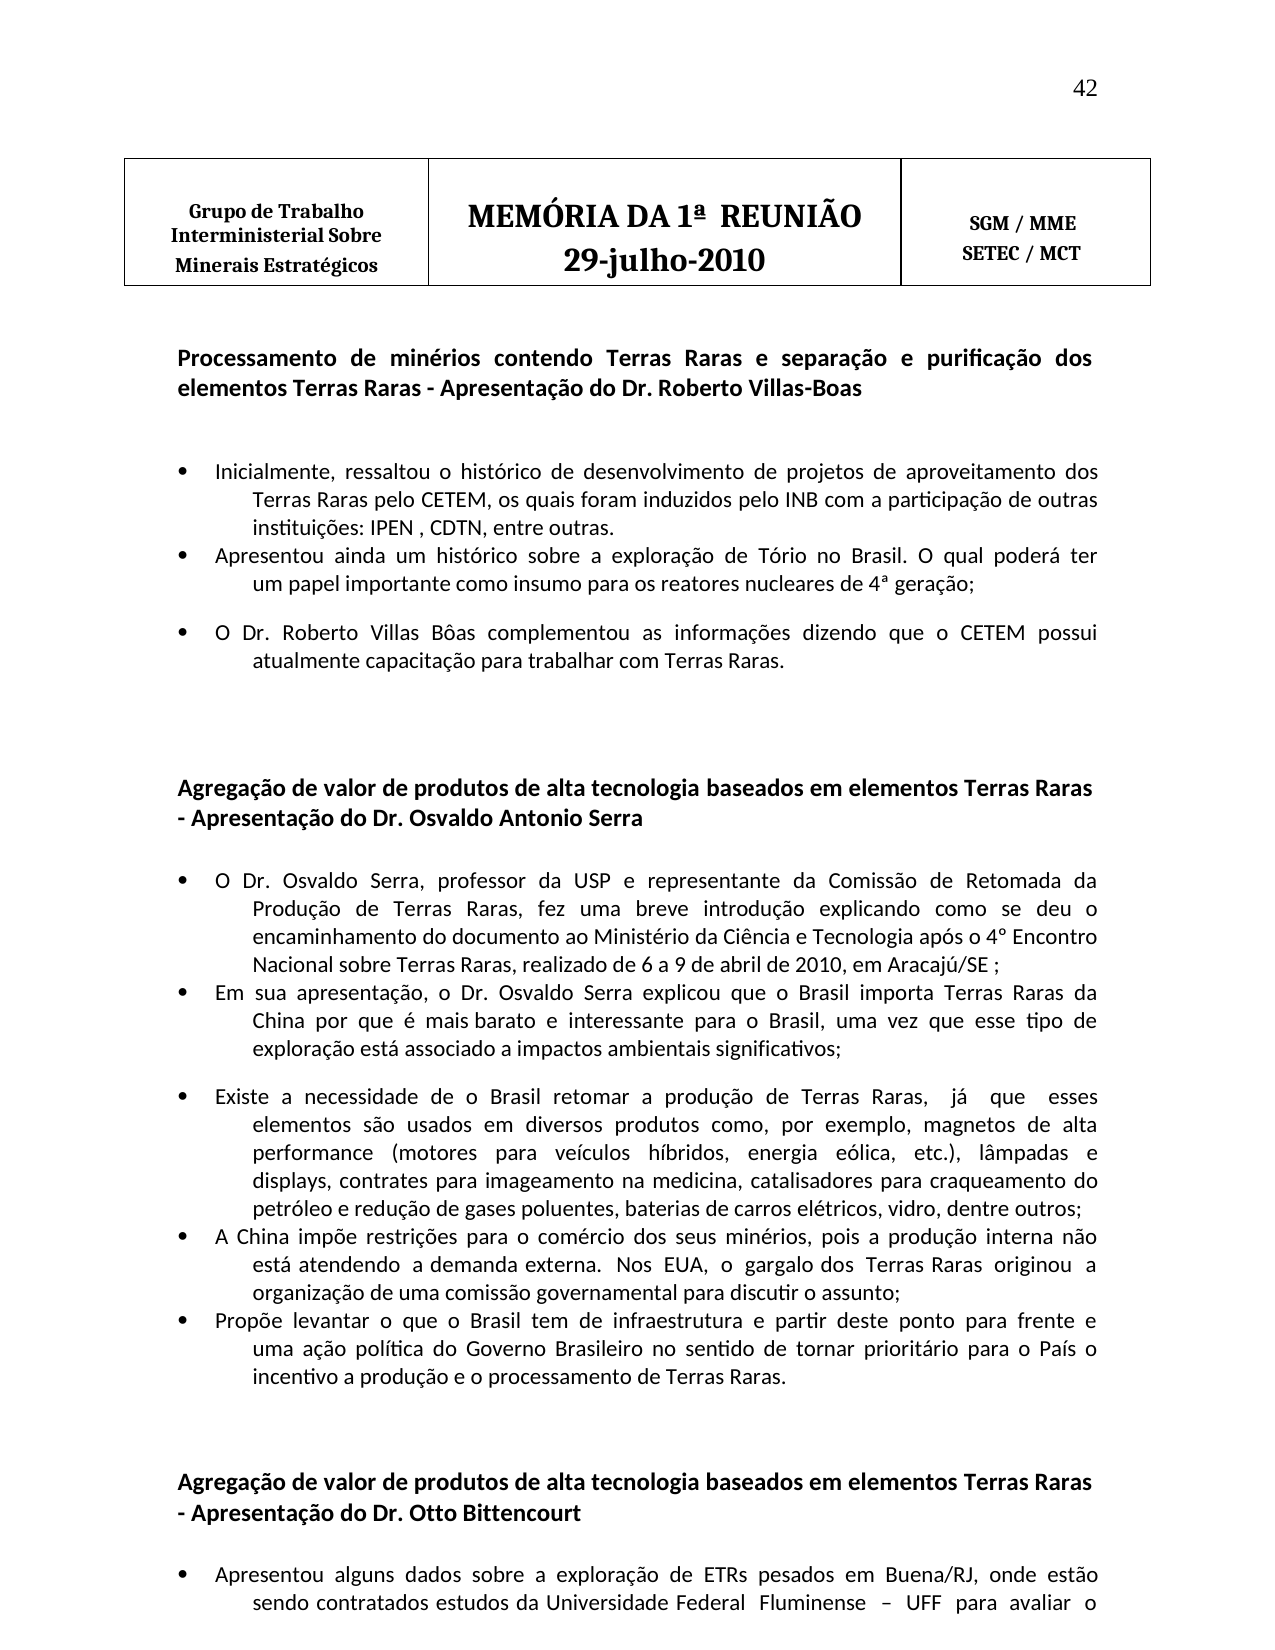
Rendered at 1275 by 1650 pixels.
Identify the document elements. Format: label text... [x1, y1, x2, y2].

list Apresentação do Dr. Otto Bittencourt [191, 1497, 1162, 1528]
table_header SGM / MME SETEC / MCT [902, 159, 1150, 285]
list Apresentou alguns dados sobre a exploração de ETRs pesados em Buena/RJ, onde estão sendo contratados estudos da Universidade Federal Fluminense – UFF para avaliar o [215, 1561, 1098, 1616]
subtitle Processamento de minérios contendo Terras Raras e separação e purificação dos elementos Terras Raras - Apresentação do Dr. Roberto Villas-Boas [177, 342, 1162, 403]
subtitle Agregação de valor de produtos de alta tecnologia baseados em elementos Terras Raras [177, 772, 1162, 802]
list Inicialmente, ressaltou o histórico de desenvolvimento de projetos de aproveitamento dos Terras Raras pelo CETEM, os quais foram induzidos pelo INB com a participação de outras instituições: IPEN , CDTN, entre outras. [215, 457, 1098, 541]
list Em sua apresentação, o Dr. Osvaldo Serra explicou que o Brasil importa Terras Raras da China por que é mais barato e interessante para o Brasil, uma vez que esse tipo de exploração está associado a impactos ambientais significativos; [215, 978, 1098, 1062]
list Apresentação do Dr. Osvaldo Antonio Serra [191, 802, 1162, 833]
list O Dr. Roberto Villas Bôas complementou as informações dizendo que o CETEM possui atualmente capacitação para trabalhar com Terras Raras. [215, 618, 1098, 674]
subtitle Agregação de valor de produtos de alta tecnologia baseados em elementos Terras Raras [177, 1467, 1162, 1497]
table_header Grupo de Trabalho Interministerial Sobre Minerais Estratégicos [125, 159, 428, 285]
list Propõe levantar o que o Brasil tem de infraestrutura e partir deste ponto para frente e uma ação política do Governo Brasileiro no sentido de tornar prioritário para o País o incentivo a produção e o processamento de Terras Raras. [215, 1306, 1097, 1390]
list Existe a necessidade de o Brasil retomar a produção de Terras Raras, já que esses elementos são usados em diversos produtos como, por exemplo, magnetos de alta performance (motores para veículos híbridos, energia eólica, etc.), lâmpadas e displays, contrates para imageamento na medicina, catalisadores para craqueamento do petróleo e redução de gases poluentes, baterias de carros elétricos, vidro, dentre outros; [215, 1082, 1098, 1223]
list Apresentou ainda um histórico sobre a exploração de Tório no Brasil. O qual poderá ter um papel importante como insumo para os reatores nucleares de 4ª geração; [215, 542, 1098, 597]
list A China impõe restrições para o comércio dos seus minérios, pois a produção interna não está atendendo a demanda externa. Nos EUA, o gargalo dos Terras Raras originou a organização de uma comissão governamental para discutir o assunto; [215, 1223, 1098, 1306]
list O Dr. Osvaldo Serra, professor da USP e representante da Comissão de Retomada da Produção de Terras Raras, fez uma breve introdução explicando como se deu o encaminhamento do documento ao Ministério da Ciência e Tecnologia após o 4º Encontro Nacional sobre Terras Raras, realizado de 6 a 9 de abril de 2010, em Aracajú/SE ; [215, 866, 1098, 978]
table_header MEMÓRIA DA 1ª REUNIÃO 29-julho-2010 [429, 159, 900, 285]
